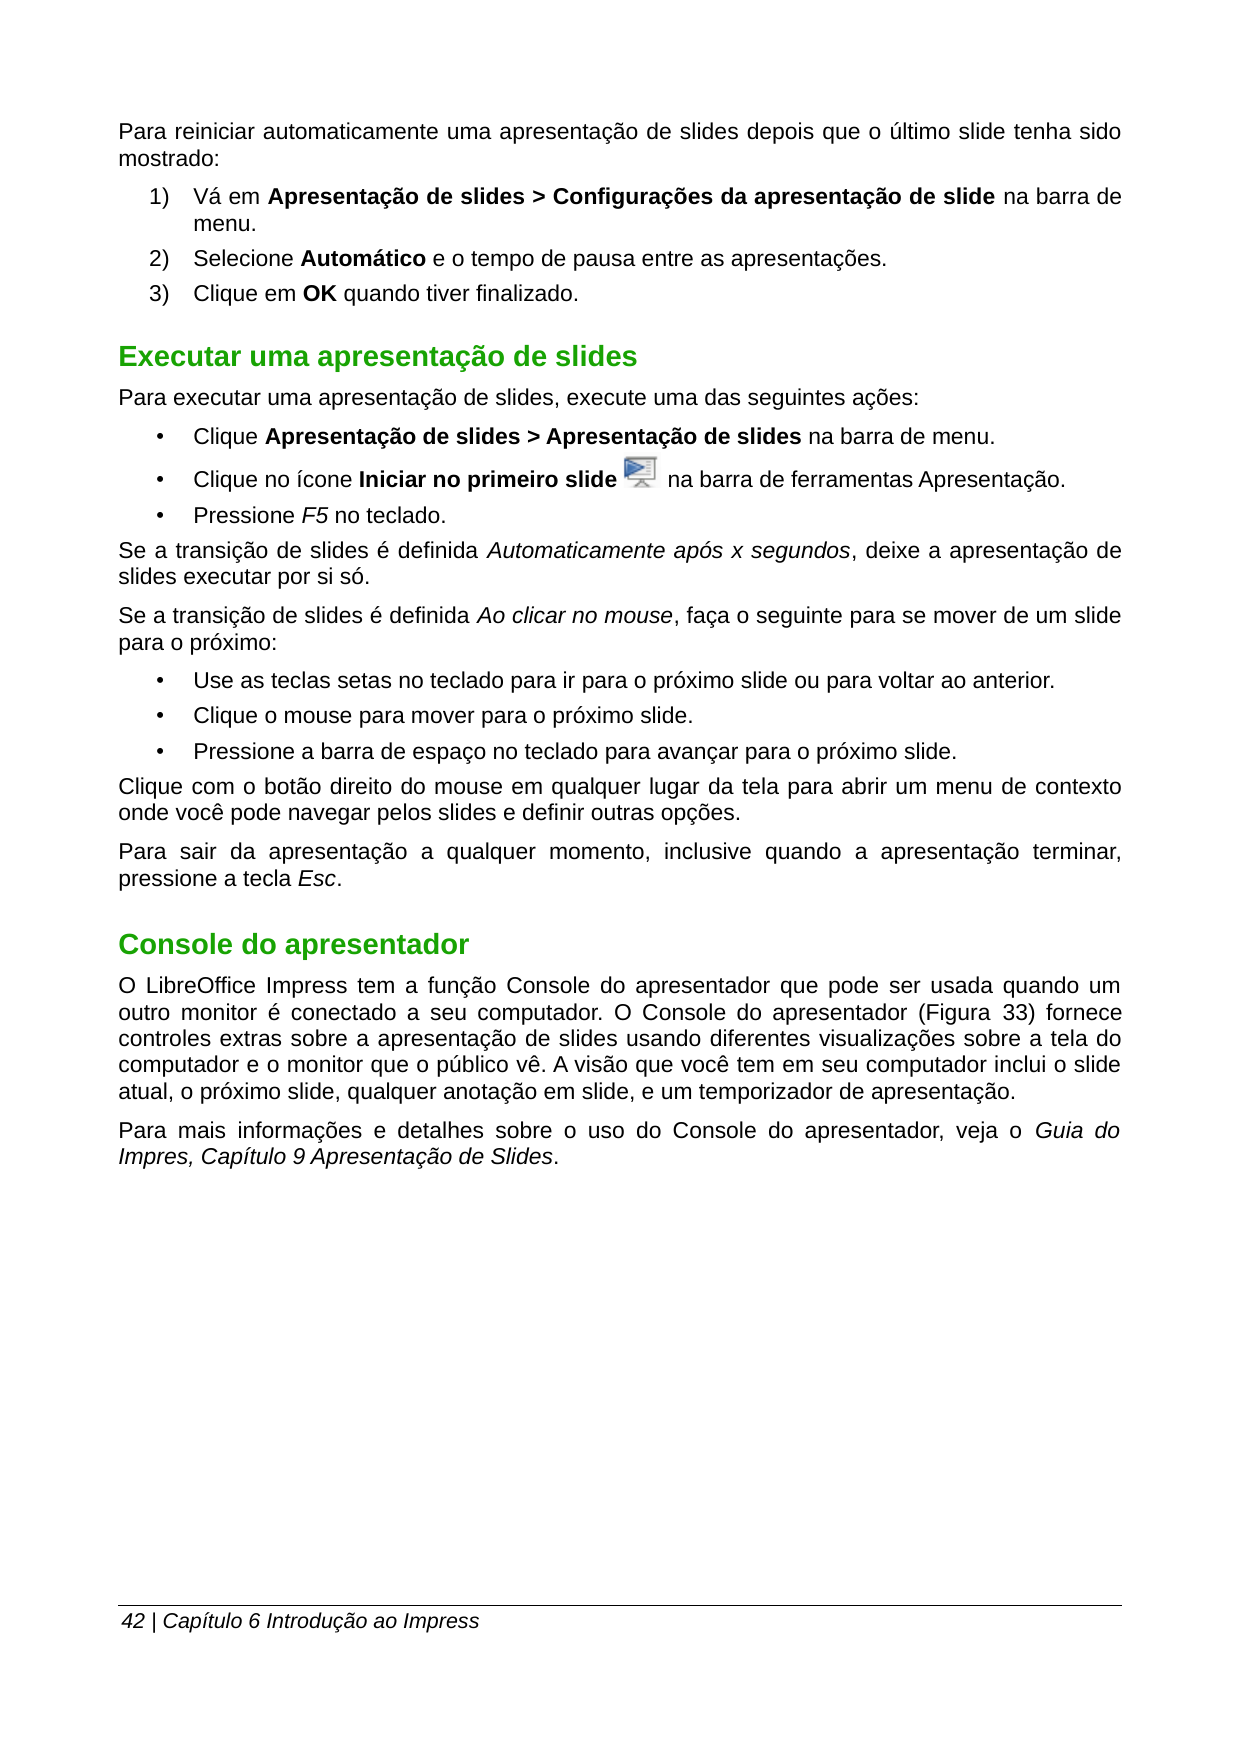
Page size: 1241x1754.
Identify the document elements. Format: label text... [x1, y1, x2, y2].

list Para reiniciar automaticamente uma apresentação de slides depois que o último slide tenha sido mostrado: [118, 118, 1122, 171]
list Pressione a barra de espaço no teclado para avançar para o próximo slide. [156, 738, 1122, 764]
list Clique no ícone Iniciar no primeiro slide na barra de ferramentas Apresentação. [156, 452, 1122, 493]
text Para sair da apresentação a qualquer momento, inclusive quando a apresentação terminar, pressione a tecla Esc. [118, 838, 1122, 891]
list Use as teclas setas no teclado para ir para o próximo slide ou para voltar ao anterior. [156, 667, 1122, 694]
text Clique com o botão direito do mouse em qualquer lugar da tela para abrir um menu de contexto onde você pode navegar pelos slides e definir outras opções. [118, 773, 1122, 826]
list Pressione F5 no teclado. [156, 502, 1122, 528]
list Clique o mouse para mover para o próximo slide. [156, 702, 1122, 729]
text O LibreOffice Impress tem a função Console do apresentador que pode ser usada quando um outro monitor é conectado a seu computador. O Console do apresentador (Figura 33) fornece controles extras sobre a apresentação de slides usando diferentes visualizações sobre a tela do computador e o monitor que o público vê. A visão que você tem em seu computador inclui o slide atual, o próximo slide, qualquer anotação em slide, e um temporizador de apresentação. [118, 972, 1122, 1104]
list Clique Apresentação de slides > Apresentação de slides na barra de menu. [156, 423, 1122, 449]
list Clique em OK quando tiver finalizado. [169, 280, 1122, 306]
list Se a transição de slides é definida Ao clicar no mouse, faça o seguinte para se mover de um slide para o próximo: [118, 602, 1122, 655]
subtitle Console do apresentador [118, 927, 1122, 961]
list Selecione Automático e o tempo de pausa entre as apresentações. [169, 245, 1122, 271]
text Para mais informações e detalhes sobre o uso do Console do apresentador, veja o Guia do Impres, Capítulo 9 Apresentação de Slides. [118, 1117, 1122, 1169]
list Vá em Apresentação de slides > Configurações da apresentação de slide na barra de menu. [169, 183, 1122, 236]
subtitle Executar uma apresentação de slides [118, 339, 1122, 372]
text Se a transição de slides é definida Automaticamente após x segundos, deixe a apresentação de slides executar por si só. [118, 537, 1122, 589]
list Para executar uma apresentação de slides, execute uma das seguintes ações: [118, 384, 1122, 411]
